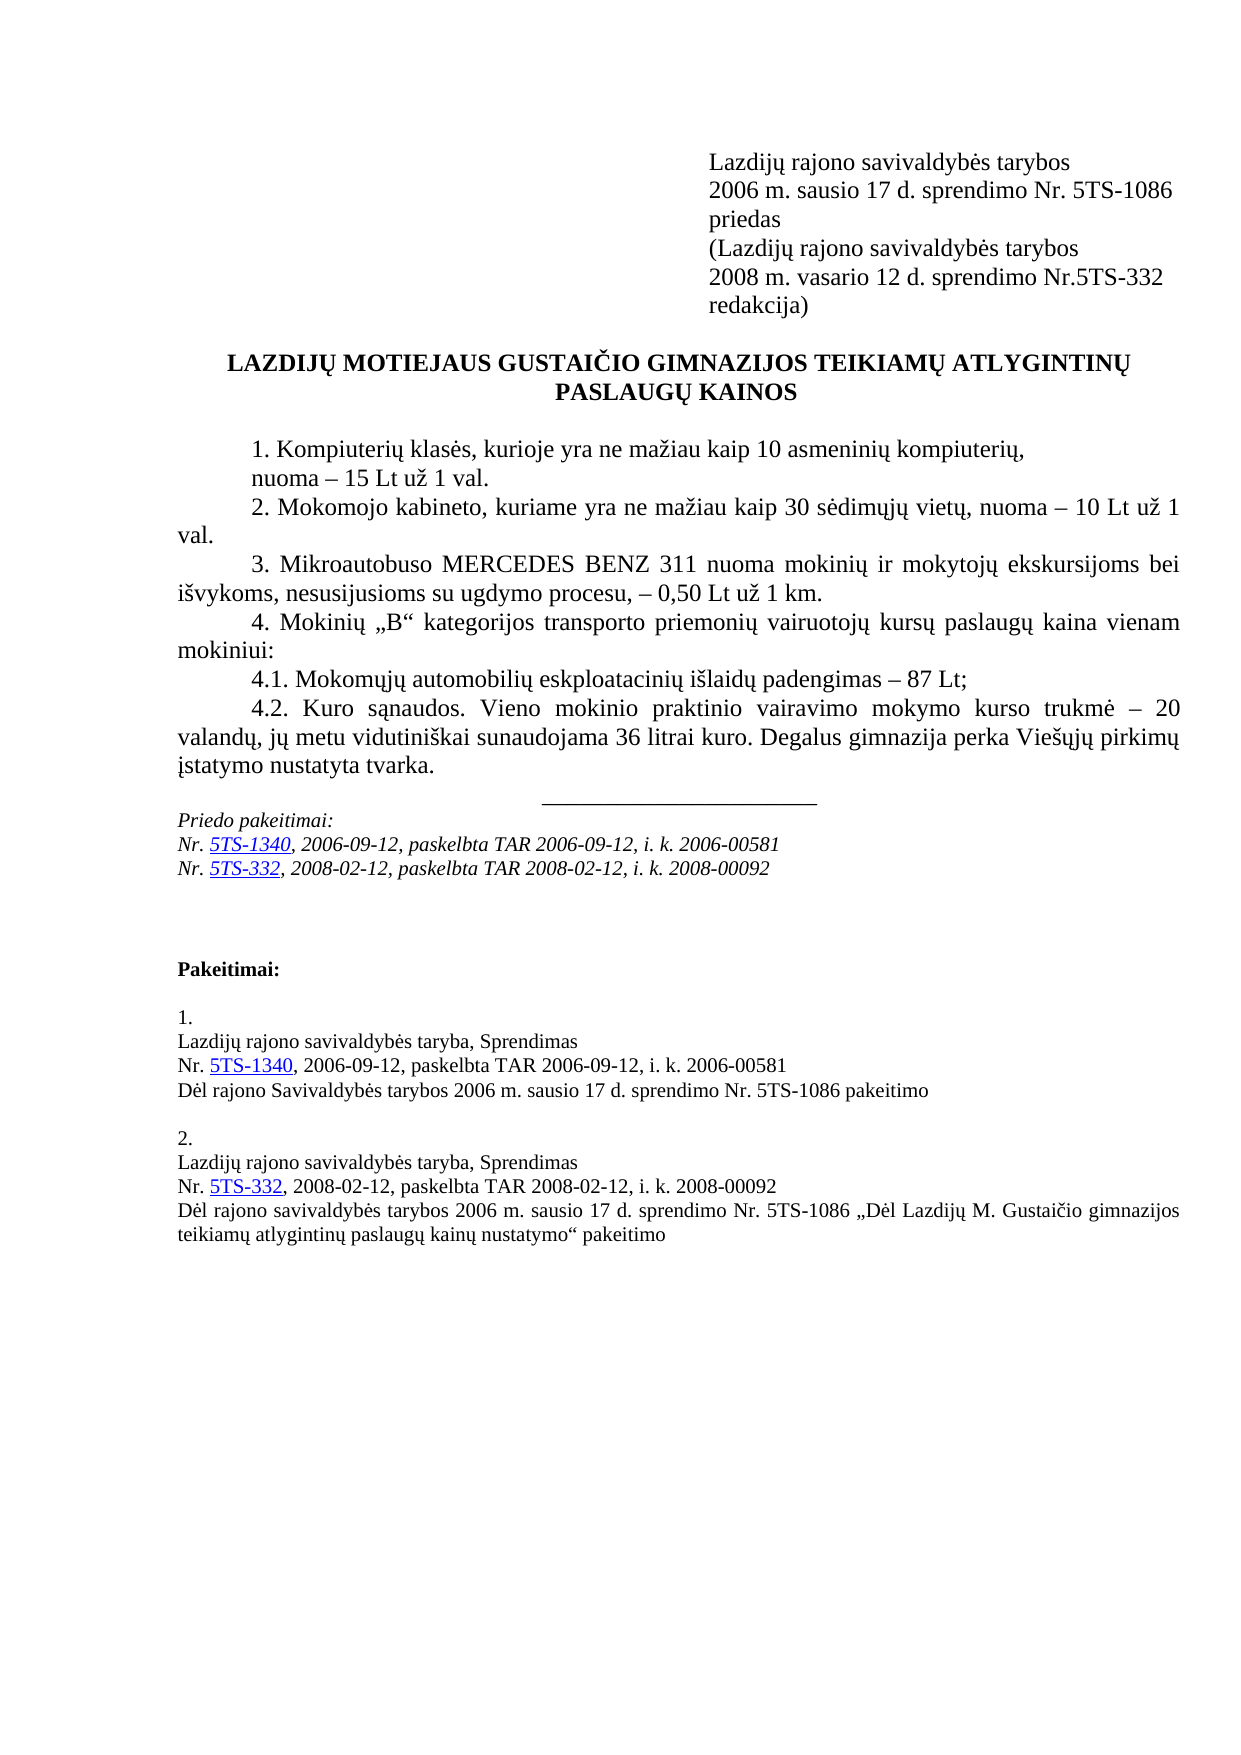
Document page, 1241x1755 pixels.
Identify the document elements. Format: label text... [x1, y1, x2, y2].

text 2008 m. vasario 12 d. sprendimo Nr.5TS-332 [709, 262, 1181, 291]
text Nr. 5TS-332, 2008-02-12, paskelbta TAR 2008-02-12, i. k. 2008-00092 [177, 856, 1181, 880]
text Lazdijų rajono savivaldybės taryba, Sprendimas [177, 1150, 1181, 1174]
text Dėl rajono savivaldybės tarybos 2006 m. sausio 17 d. sprendimo Nr. 5TS-1086 „Dėl Lazdijų M. Gustaičio gimnazijos teikiamų atlygintinų paslaugų kainų nustatymo“ pakeitimo [177, 1198, 1181, 1246]
text priedas [709, 204, 1181, 233]
text redakcija) [709, 291, 1181, 319]
text nuoma – 15 Lt už 1 val. [177, 463, 1181, 492]
text Pakeitimai: [177, 957, 1181, 981]
text 1. Kompiuterių klasės, kurioje yra ne mažiau kaip 10 asmeninių kompiuterių, [177, 434, 1181, 463]
text Nr. 5TS-1340, 2006-09-12, paskelbta TAR 2006-09-12, i. k. 2006-00581 [177, 832, 1181, 856]
text 1. [177, 1005, 1181, 1029]
text Priedo pakeitimai: [177, 808, 1181, 832]
text 4.1. Mokomųjų automobilių eskploatacinių išlaidų padengimas – 87 Lt; [177, 664, 1181, 693]
text 3. Mikroautobuso MERCEDES BENZ 311 nuoma mokinių ir mokytojų ekskursijoms bei išvykoms, nesusijusioms su ugdymo procesu, – 0,50 Lt už 1 km. [177, 549, 1181, 607]
text 2. Mokomojo kabineto, kuriame yra ne mažiau kaip 30 sėdimųjų vietų, nuoma – 10 Lt už 1 val. [177, 492, 1181, 549]
text Dėl rajono Savivaldybės tarybos 2006 m. sausio 17 d. sprendimo Nr. 5TS-1086 pakeitimo [177, 1077, 1181, 1102]
text Lazdijų rajono savivaldybės tarybos [709, 147, 1181, 176]
text 4. Mokinių „B“ kategorijos transporto priemonių vairuotojų kursų paslaugų kaina vienam mokiniui: [177, 607, 1181, 664]
text 4.2. Kuro sąnaudos. Vieno mokinio praktinio vairavimo mokymo kurso trukmė – 20 valandų, jų metu vidutiniškai sunaudojama 36 litrai kuro. Degalus gimnazija perka Viešųjų pirkimų įstatymo nustatyta tvarka. [177, 693, 1181, 779]
text 2. [177, 1126, 1181, 1150]
text (Lazdijų rajono savivaldybės tarybos [709, 233, 1181, 262]
text Nr. 5TS-1340, 2006-09-12, paskelbta TAR 2006-09-12, i. k. 2006-00581 [177, 1053, 1181, 1077]
text 2006 m. sausio 17 d. sprendimo Nr. 5TS-1086 [709, 176, 1181, 204]
text Lazdijų rajono savivaldybės taryba, Sprendimas [177, 1029, 1181, 1053]
text LAZDIJŲ MOTIEJAUS GUSTAIČIO GIMNAZIJOS TEIKIAMŲ ATLYGINTINŲ PASLAUGŲ KAINOS [177, 348, 1181, 406]
text ______________________ [177, 779, 1181, 808]
text Nr. 5TS-332, 2008-02-12, paskelbta TAR 2008-02-12, i. k. 2008-00092 [177, 1174, 1181, 1198]
